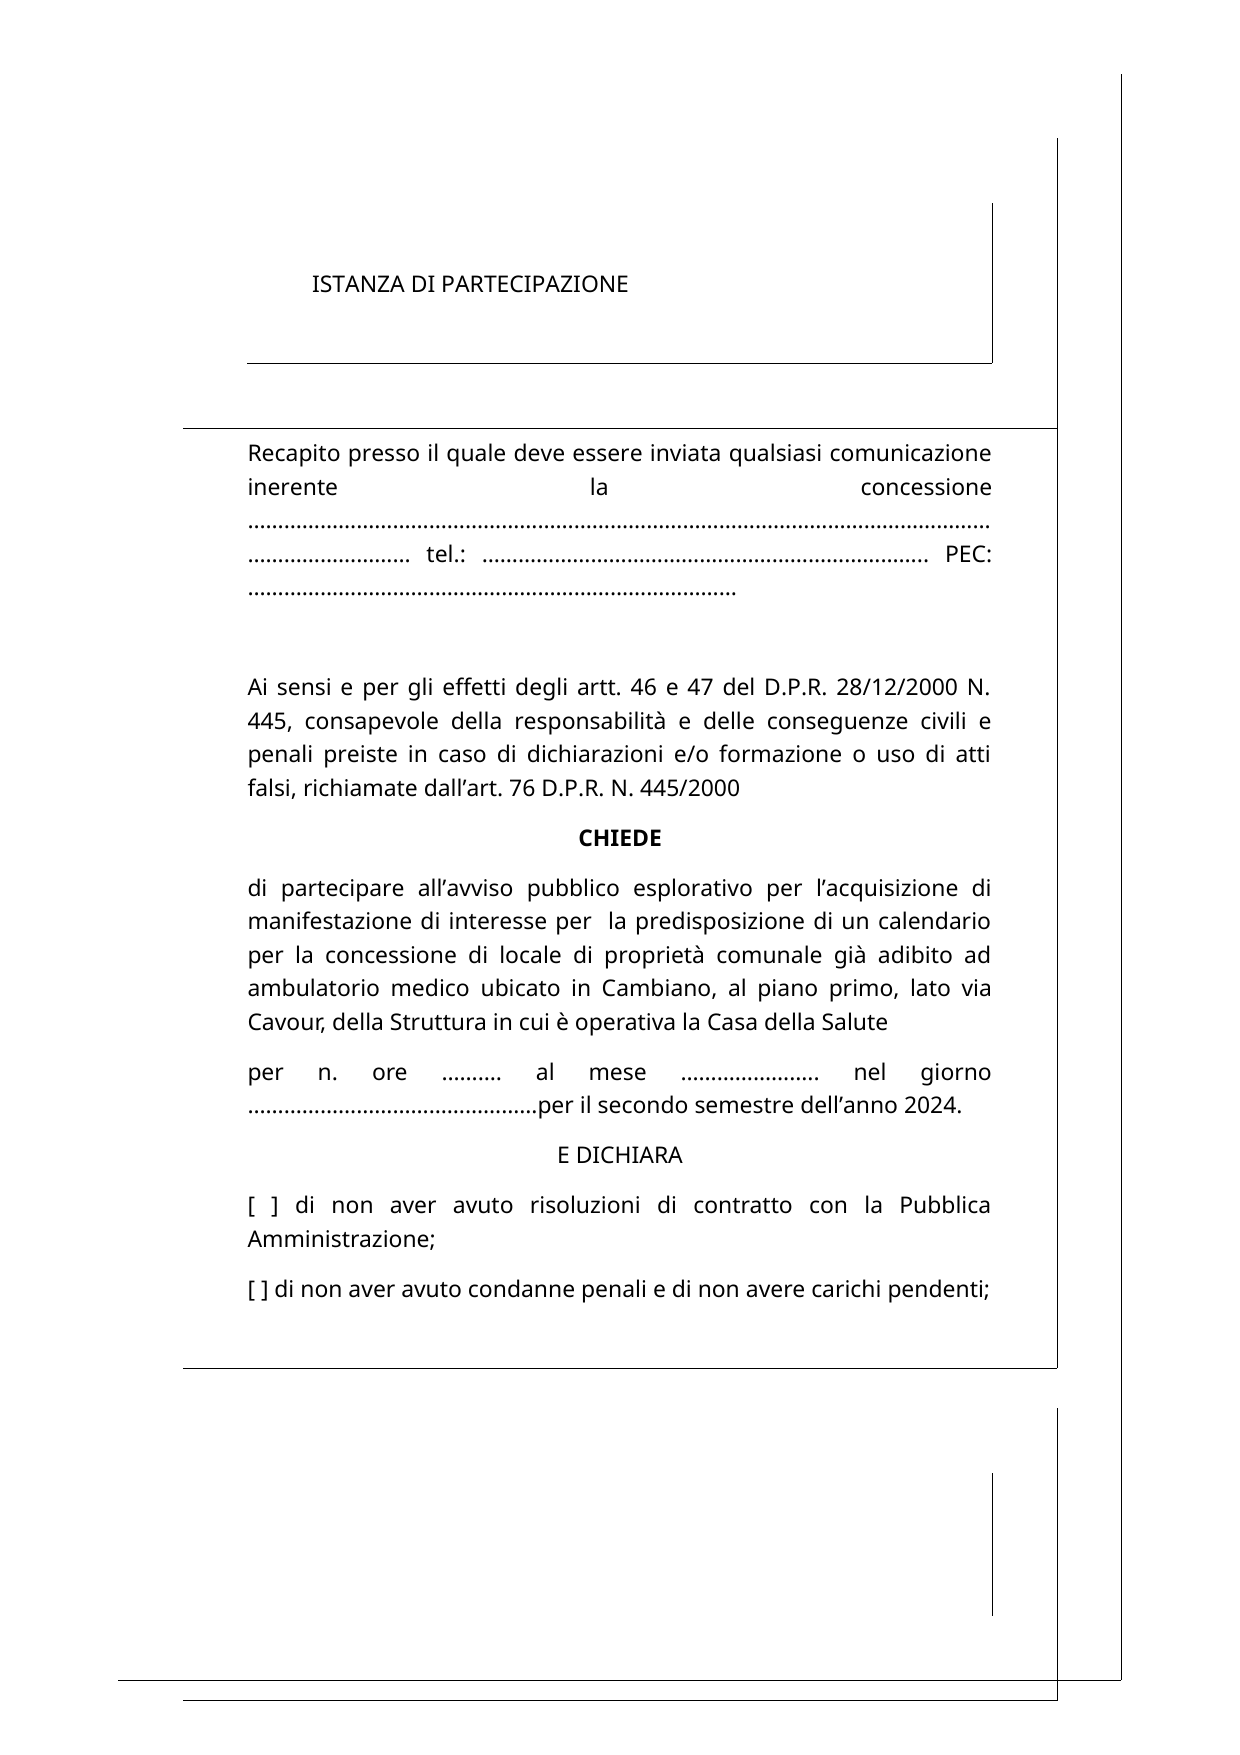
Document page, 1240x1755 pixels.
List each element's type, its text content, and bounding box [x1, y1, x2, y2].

text per n. ore ………. al mese ………………….. nel giorno …………………………………………per il secondo semestre dell’anno 2024. [183, 991, 1057, 1074]
text di partecipare all’avviso pubblico esplorativo per l’acquisizione di manifestazione di interesse per la predisposizione di un calendario per la concessione di locale di proprietà comunale già adibito ad ambulatorio medico ubicato in Cambiano, al piano primo, lato via Cavour, della Struttura in cui è operativa la Casa della Salute [183, 807, 1057, 991]
text [ ] di non aver avuto risoluzioni di contratto con la Pubblica Amministrazione; [183, 1124, 1057, 1208]
text Recapito presso il quale deve essere inviata qualsiasi comunicazione inerente la concessione …………………………………………………………………………………………………………………………………… tel.: ……………………………………………………………….. PEC: ……………………………………………………………………… [183, 373, 1057, 602]
text E DICHIARA [183, 1074, 1057, 1124]
text Ai sensi e per gli effetti degli artt. 46 e 47 del D.P.R. 28/12/2000 N. 445, consapevole della responsabilità e delle conseguenze civili e penali preiste in caso di dichiarazioni e/o formazione o uso di atti falsi, richiamate dall’art. 76 D.P.R. N. 445/2000 [183, 607, 1057, 757]
text CHIEDE [183, 757, 1057, 807]
text [ ] di non aver avuto condanne penali e di non avere carichi pendenti; [183, 1208, 1057, 1368]
